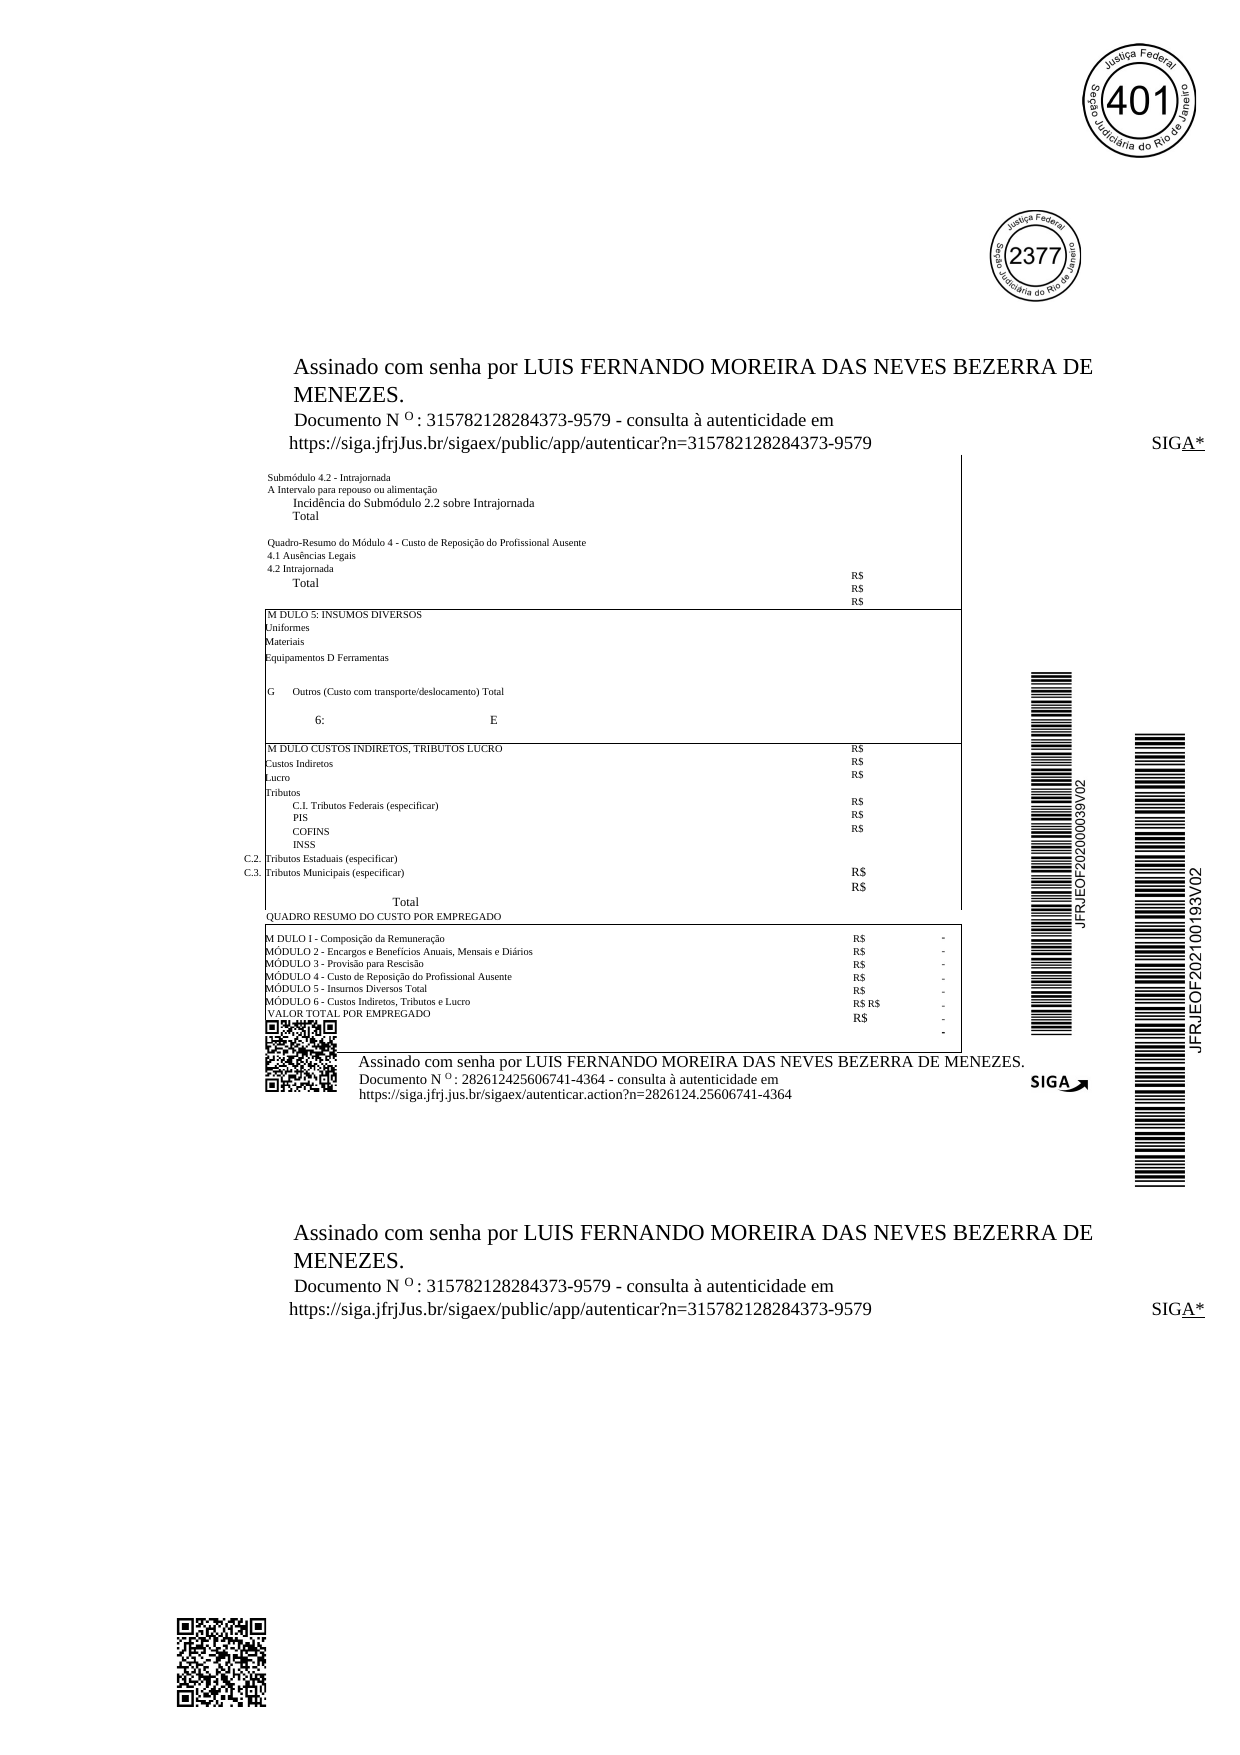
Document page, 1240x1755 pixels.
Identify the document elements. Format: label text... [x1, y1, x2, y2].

text QUADRO RESUMO DO CUSTO POR EMPREGADO [266, 910, 1031, 922]
table_cell [851, 610, 961, 742]
text Assinado com senha por LUIS FERNANDO MOREIRA DAS NEVES BEZERRA DE MENEZES. [358, 1052, 1031, 1071]
table_header R$ R$ R$ [851, 455, 961, 609]
table_header R$ R$ R$ R$ R$ R$ R$ R$ [853, 925, 961, 1051]
table_header Submódulo 4.2 - Intrajornada A Intervalo para repouso ou alimentação Incidência do Submódulo 2.2 sobre Intrajornada Total Quadro-Resumo do Módulo 4 - Custo de Reposição do Profissional Ausente 4.1 Ausências Legais 4.2 Intrajornada Total [265, 455, 851, 609]
table_cell M DULO 5: INSUMOS DIVERSOS Uniformes Materiais Equipamentos D Ferramentas G Outros (Custo com transporte/deslocamento) Total 6: E [266, 610, 851, 742]
text Documento N O : 315782128284373-9579 - consulta à autenticidade em [294, 1275, 1204, 1297]
text Assinado com senha por LUIS FERNANDO MOREIRA DAS NEVES BEZERRA DE MENEZES. [293, 1219, 1204, 1273]
text https://siga.jfrjJus.br/sigaex/public/app/autenticar?n=315782128284373-9579 SIGA* [267, 1298, 1204, 1319]
text https://siga.jfrjJus.br/sigaex/public/app/autenticar?n=315782128284373-9579 SIGA* [267, 432, 1204, 453]
text Documento N O : 315782128284373-9579 - consulta à autenticidade em [294, 409, 1204, 430]
text Documento N O : 282612425606741-4364 - consulta à autenticidade em https://siga.jfrj.jus.br/sigaex/autenticar.action?n=2826124.25606741-4364 [359, 1072, 1031, 1102]
table_cell M DULO CUSTOS INDIRETOS, TRIBUTOS LUCRO Custos Indiretos Lucro Tributos C.I. Tributos Federais (especificar) PIS COFINS INSS Tributos Estaduais (especificar) Tributos Municipais (especificar) Total [266, 744, 851, 910]
table_header M DULO I - Composição da Remuneração MÓDULO 2 - Encargos e Benefícios Anuais, Mensais e Diários MÓDULO 3 - Provisão para Rescisão MÓDULO 4 - Custo de Reposição do Profissional Ausente MÓDULO 5 - Insurnos Diversos Total MÓDULO 6 - Custos Indiretos, Tributos e Lucro VALOR TOTAL POR EMPREGADO [266, 925, 853, 1051]
table_cell R$ R$ R$ R$ R$ R$ R$ R$ [851, 744, 961, 910]
text Assinado com senha por LUIS FERNANDO MOREIRA DAS NEVES BEZERRA DE MENEZES. [293, 353, 1204, 407]
